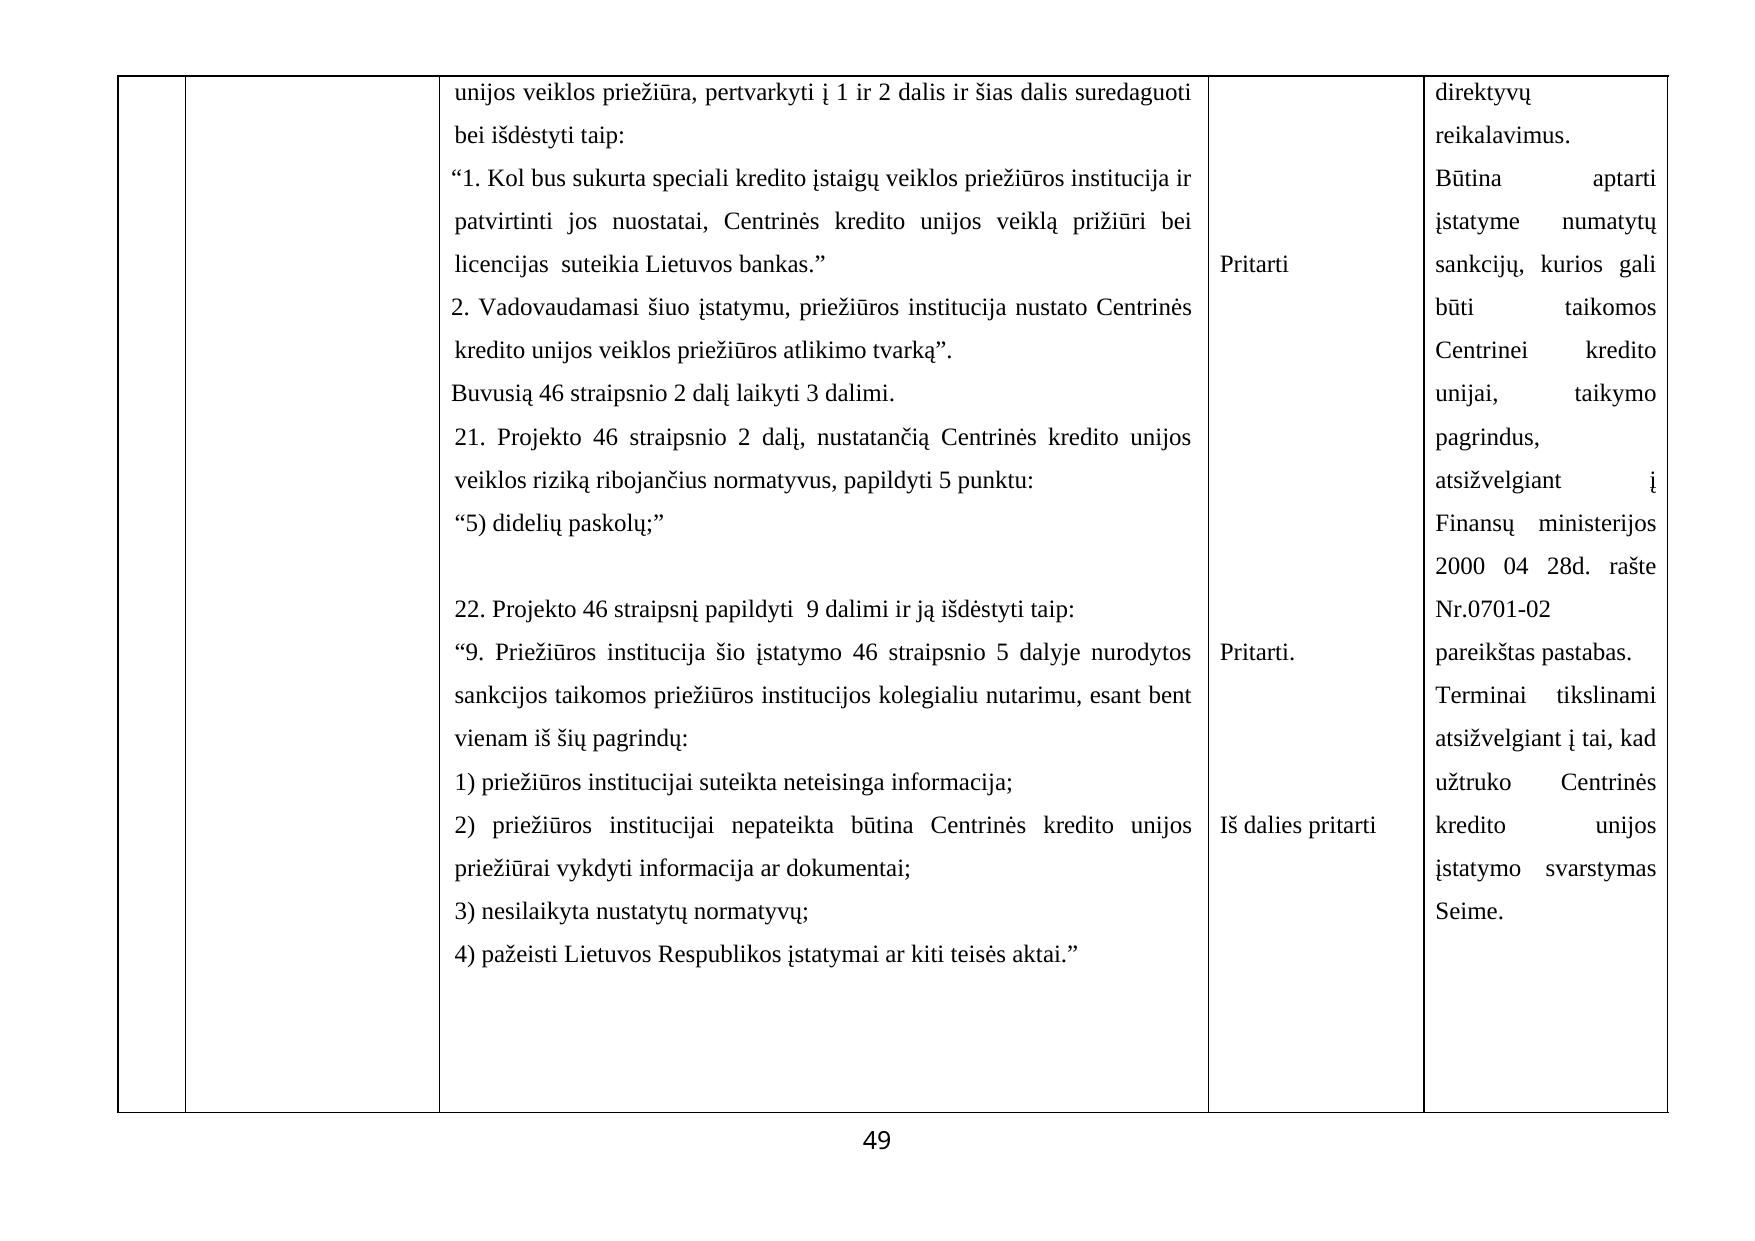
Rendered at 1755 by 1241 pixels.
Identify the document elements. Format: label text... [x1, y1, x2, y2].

table_cell unijos veiklos priežiūra, pertvarkyti į 1 ir 2 dalis ir šias dalis suredaguoti bei išdėstyti taip: “1. Kol bus sukurta speciali kredito įstaigų veiklos priežiūros institucija ir patvirtinti jos nuostatai, Centrinės kredito unijos veiklą prižiūri bei licencijas suteikia Lietuvos bankas.” 2. Vadovaudamasi šiuo įstatymu, priežiūros institucija nustato Centrinės kredito unijos veiklos priežiūros atlikimo tvarką”. Buvusią 46 straipsnio 2 dalį laikyti 3 dalimi. 21. Projekto 46 straipsnio 2 dalį, nustatančią Centrinės kredito unijos veiklos riziką ribojančius normatyvus, papildyti 5 punktu: “5) didelių paskolų;” 22. Projekto 46 straipsnį papildyti 9 dalimi ir ją išdėstyti taip: “9. Priežiūros institucija šio įstatymo 46 straipsnio 5 dalyje nurodytos sankcijos taikomos priežiūros institucijos kolegialiu nutarimu, esant bent vienam iš šių pagrindų: 1) priežiūros institucijai suteikta neteisinga informacija; 2) priežiūros institucijai nepateikta būtina Centrinės kredito unijos priežiūrai vykdyti informacija ar dokumentai; 3) nesilaikyta nustatytų normatyvų; 4) pažeisti Lietuvos Respublikos įstatymai ar kiti teisės aktai.” [440, 77, 1208, 1111]
table_cell [186, 77, 439, 1111]
table_cell Pritarti Pritarti. Iš dalies pritarti [1209, 77, 1423, 1111]
table_cell [119, 77, 185, 1111]
table_cell direktyvų reikalavimus. Būtina aptarti įstatyme numatytų sankcijų, kurios gali būti taikomos Centrinei kredito unijai, taikymo pagrindus, atsižvelgiant į Finansų ministerijos 2000 04 28d. rašte Nr.0701-02 pareikštas pastabas. Terminai tikslinami atsižvelgiant į tai, kad užtruko Centrinės kredito unijos įstatymo svarstymas Seime. [1425, 77, 1667, 1111]
